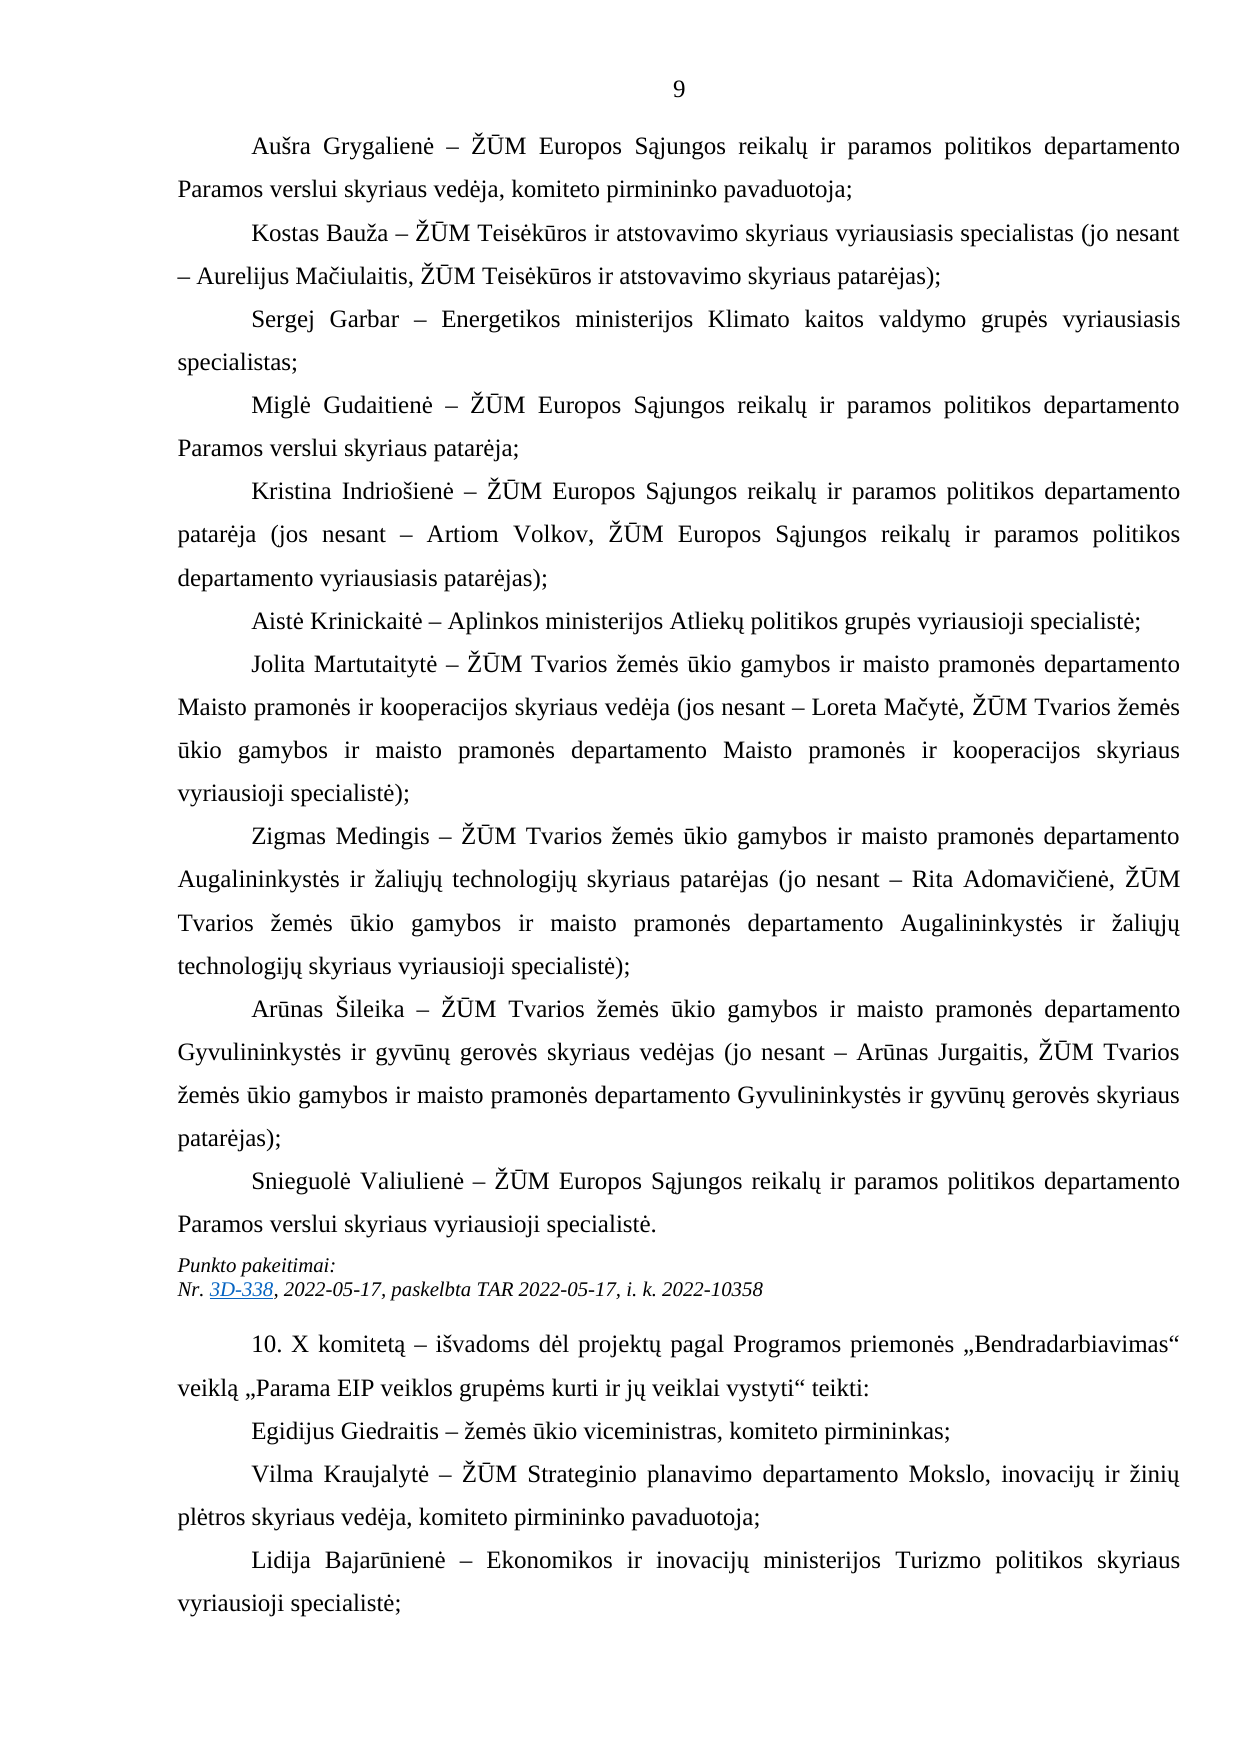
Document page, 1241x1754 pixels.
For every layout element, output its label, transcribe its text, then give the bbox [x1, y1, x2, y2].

text Vilma Kraujalytė – ŽŪM Strateginio planavimo departamento Mokslo, inovacijų ir žinių plėtros skyriaus vedėja, komiteto pirmininko pavaduotoja; [177, 1459, 1181, 1531]
text Aušra Grygalienė – ŽŪM Europos Sąjungos reikalų ir paramos politikos departamento Paramos verslui skyriaus vedėja, komiteto pirmininko pavaduotoja; [177, 131, 1181, 203]
text Jolita Martutaitytė – ŽŪM Tvarios žemės ūkio gamybos ir maisto pramonės departamento Maisto pramonės ir kooperacijos skyriaus vedėja (jos nesant – Loreta Mačytė, ŽŪM Tvarios žemės ūkio gamybos ir maisto pramonės departamento Maisto pramonės ir kooperacijos skyriaus vyriausioji specialistė); [177, 649, 1181, 807]
text Zigmas Medingis – ŽŪM Tvarios žemės ūkio gamybos ir maisto pramonės departamento Augalininkystės ir žaliųjų technologijų skyriaus patarėjas (jo nesant – Rita Adomavičienė, ŽŪM Tvarios žemės ūkio gamybos ir maisto pramonės departamento Augalininkystės ir žaliųjų technologijų skyriaus vyriausioji specialistė); [177, 821, 1181, 979]
text Miglė Gudaitienė – ŽŪM Europos Sąjungos reikalų ir paramos politikos departamento Paramos verslui skyriaus patarėja; [177, 390, 1181, 462]
text Snieguolė Valiulienė – ŽŪM Europos Sąjungos reikalų ir paramos politikos departamento Paramos verslui skyriaus vyriausioji specialistė. [177, 1166, 1181, 1238]
text Sergej Garbar – Energetikos ministerijos Klimato kaitos valdymo grupės vyriausiasis specialistas; [177, 304, 1181, 376]
text Punkto pakeitimai: [177, 1253, 1181, 1277]
text Nr. 3D-338, 2022-05-17, paskelbta TAR 2022-05-17, i. k. 2022-10358 [177, 1277, 1181, 1301]
text Lidija Bajarūnienė – Ekonomikos ir inovacijų ministerijos Turizmo politikos skyriaus vyriausioji specialistė; [177, 1545, 1181, 1617]
text Kostas Bauža – ŽŪM Teisėkūros ir atstovavimo skyriaus vyriausiasis specialistas (jo nesant – Aurelijus Mačiulaitis, ŽŪM Teisėkūros ir atstovavimo skyriaus patarėjas); [177, 218, 1181, 289]
text Kristina Indriošienė – ŽŪM Europos Sąjungos reikalų ir paramos politikos departamento patarėja (jos nesant – Artiom Volkov, ŽŪM Europos Sąjungos reikalų ir paramos politikos departamento vyriausiasis patarėjas); [177, 476, 1181, 591]
text Aistė Krinickaitė – Aplinkos ministerijos Atliekų politikos grupės vyriausioji specialistė; [177, 606, 1181, 634]
text 10. X komitetą – išvadoms dėl projektų pagal Programos priemonės „Bendradarbiavimas“ veiklą „Parama EIP veiklos grupėms kurti ir jų veiklai vystyti“ teikti: [177, 1329, 1181, 1401]
text Arūnas Šileika – ŽŪM Tvarios žemės ūkio gamybos ir maisto pramonės departamento Gyvulininkystės ir gyvūnų gerovės skyriaus vedėjas (jo nesant – Arūnas Jurgaitis, ŽŪM Tvarios žemės ūkio gamybos ir maisto pramonės departamento Gyvulininkystės ir gyvūnų gerovės skyriaus patarėjas); [177, 994, 1181, 1152]
text Egidijus Giedraitis – žemės ūkio viceministras, komiteto pirmininkas; [177, 1416, 1181, 1444]
